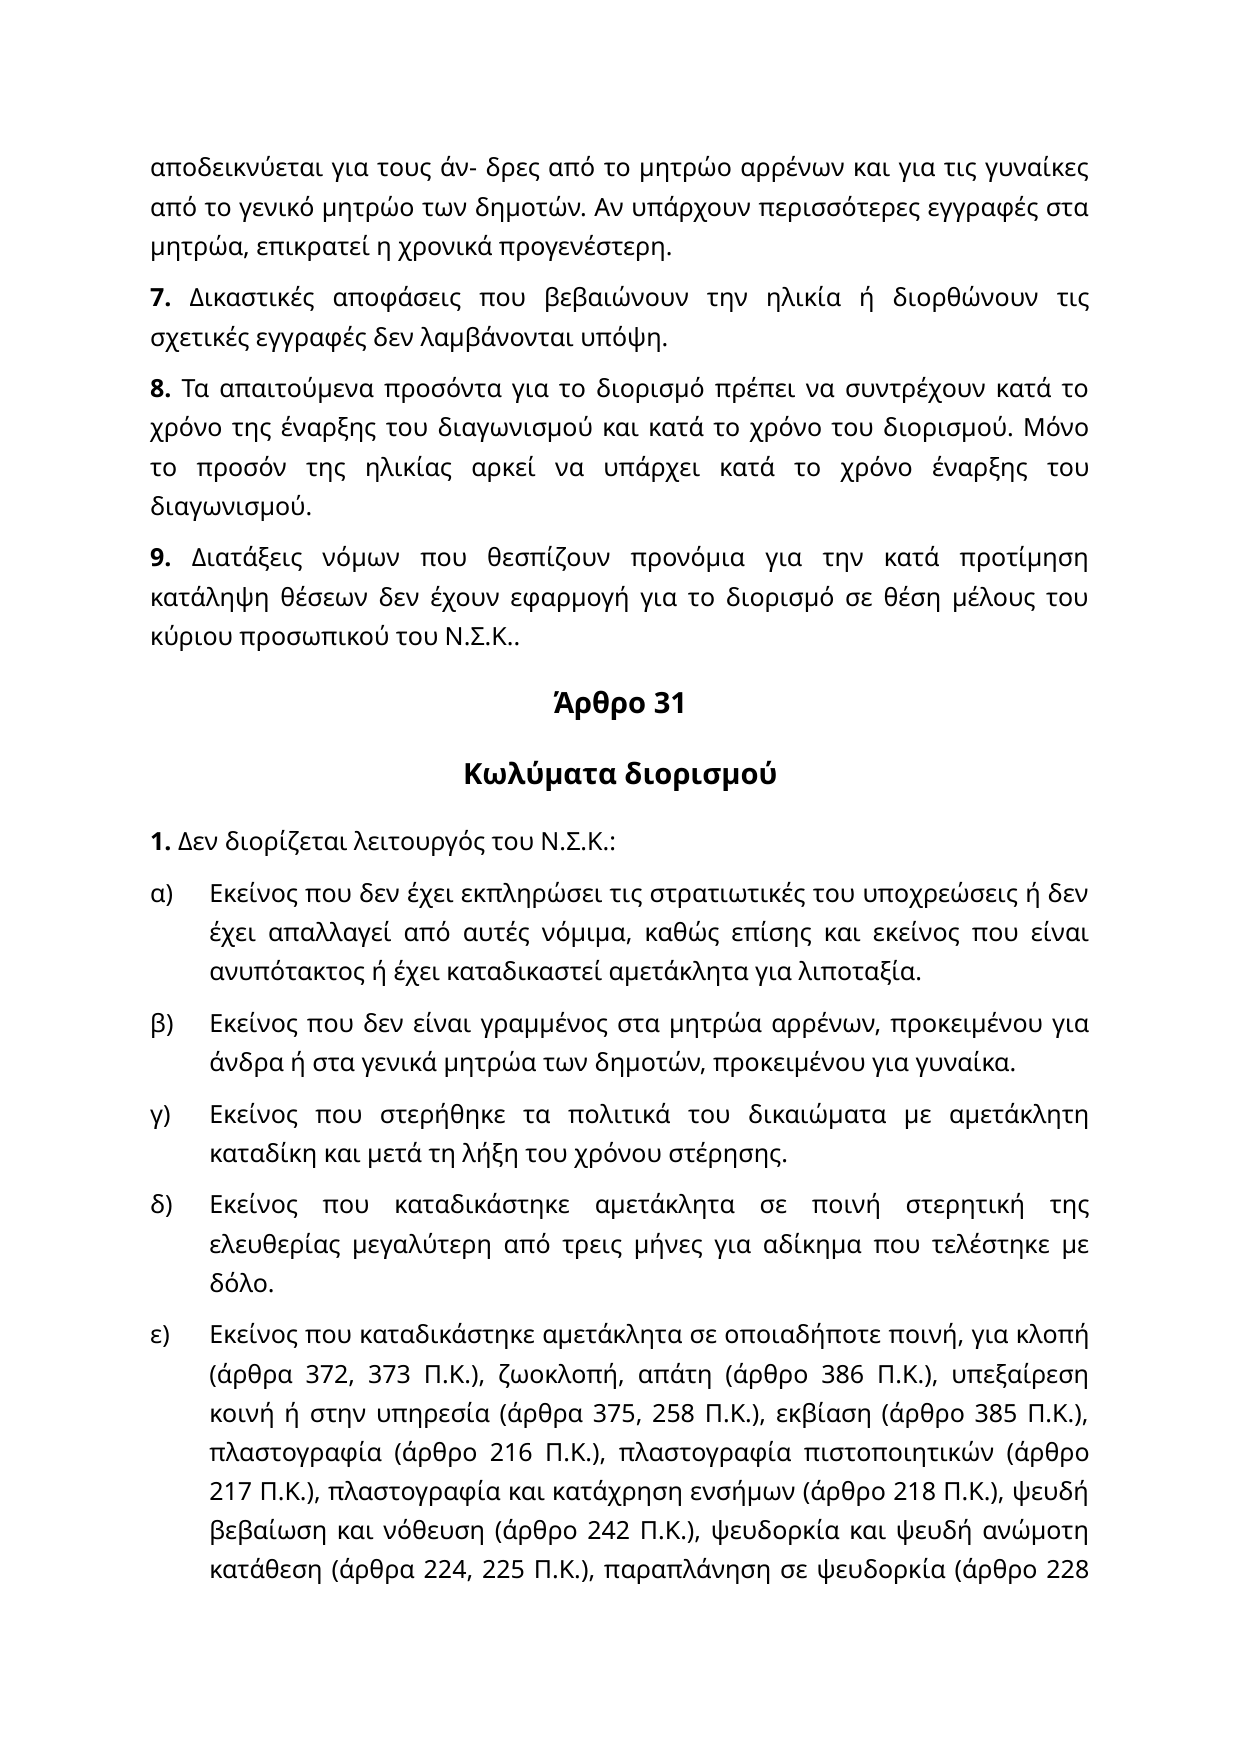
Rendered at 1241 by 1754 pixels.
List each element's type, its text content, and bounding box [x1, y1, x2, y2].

subtitle Άρθρο 31 [150, 682, 1090, 722]
text αποδεικνύεται για τους άν- δρες από το μητρώο αρρένων και για τις γυναίκες από το γενικό μητρώο των δημοτών. Αν υπάρχουν περισσότερες εγγραφές στα μητρώα, επικρατεί η χρονικά προγενέστερη. [150, 150, 1090, 262]
list ε) Εκείνος που καταδικάστηκε αμετάκλητα σε οποιαδήποτε ποινή, για κλοπή (άρθρα 372, 373 Π.Κ.), ζωοκλοπή, απάτη (άρθρο 386 Π.Κ.), υπεξαίρεση κοινή ή στην υπηρεσία (άρθρα 375, 258 Π.Κ.), εκβίαση (άρθρο 385 Π.Κ.), πλαστογραφία (άρθρο 216 Π.Κ.), πλαστογραφία πιστοποιητικών (άρθρο 217 Π.Κ.), πλαστογραφία και κατάχρηση ενσήμων (άρθρο 218 Π.Κ.), ψευδή βεβαίωση και νόθευση (άρθρο 242 Π.Κ.), ψευδορκία και ψευδή ανώμοτη κατάθεση (άρθρα 224, 225 Π.Κ.), παραπλάνηση σε ψευδορκία (άρθρο 228 [150, 1317, 1090, 1586]
text 9. Διατάξεις νόμων που θεσπίζουν προνόμια για την κατά προτίμηση κατάληψη θέσεων δεν έχουν εφαρμογή για το διορισμό σε θέση μέλους του κύριου προσωπικού του Ν.Σ.Κ.. [150, 540, 1090, 652]
text 1. Δεν διορίζεται λειτουργός του Ν.Σ.Κ.: [150, 824, 1090, 858]
list β) Εκείνος που δεν είναι γραμμένος στα μητρώα αρρένων, προκειμένου για άνδρα ή στα γενικά μητρώα των δημοτών, προκειμένου για γυναίκα. [150, 1005, 1090, 1079]
list δ) Εκείνος που καταδικάστηκε αμετάκλητα σε ποινή στερητική της ελευθερίας μεγαλύτερη από τρεις μήνες για αδίκημα που τελέστηκε με δόλο. [150, 1187, 1090, 1299]
text 8. Τα απαιτούμενα προσόντα για το διορισμό πρέπει να συντρέχουν κατά το χρόνο της έναρξης του διαγωνισμού και κατά το χρόνο του διορισμού. Μόνο το προσόν της ηλικίας αρκεί να υπάρχει κατά το χρόνο έναρξης του διαγωνισμού. [150, 371, 1090, 522]
list α) Εκείνος που δεν έχει εκπληρώσει τις στρατιωτικές του υποχρεώσεις ή δεν έχει απαλλαγεί από αυτές νόμιμα, καθώς επίσης και εκείνος που είναι ανυπότακτος ή έχει καταδικαστεί αμετάκλητα για λιποταξία. [150, 875, 1090, 988]
list γ) Εκείνος που στερήθηκε τα πολιτικά του δικαιώματα με αμετάκλητη καταδίκη και μετά τη λήξη του χρόνου στέρησης. [150, 1096, 1090, 1169]
subtitle Κωλύματα διορισμού [150, 753, 1090, 793]
text 7. Δικαστικές αποφάσεις που βεβαιώνουν την ηλικία ή διορθώνουν τις σχετικές εγγραφές δεν λαμβάνονται υπόψη. [150, 280, 1090, 353]
